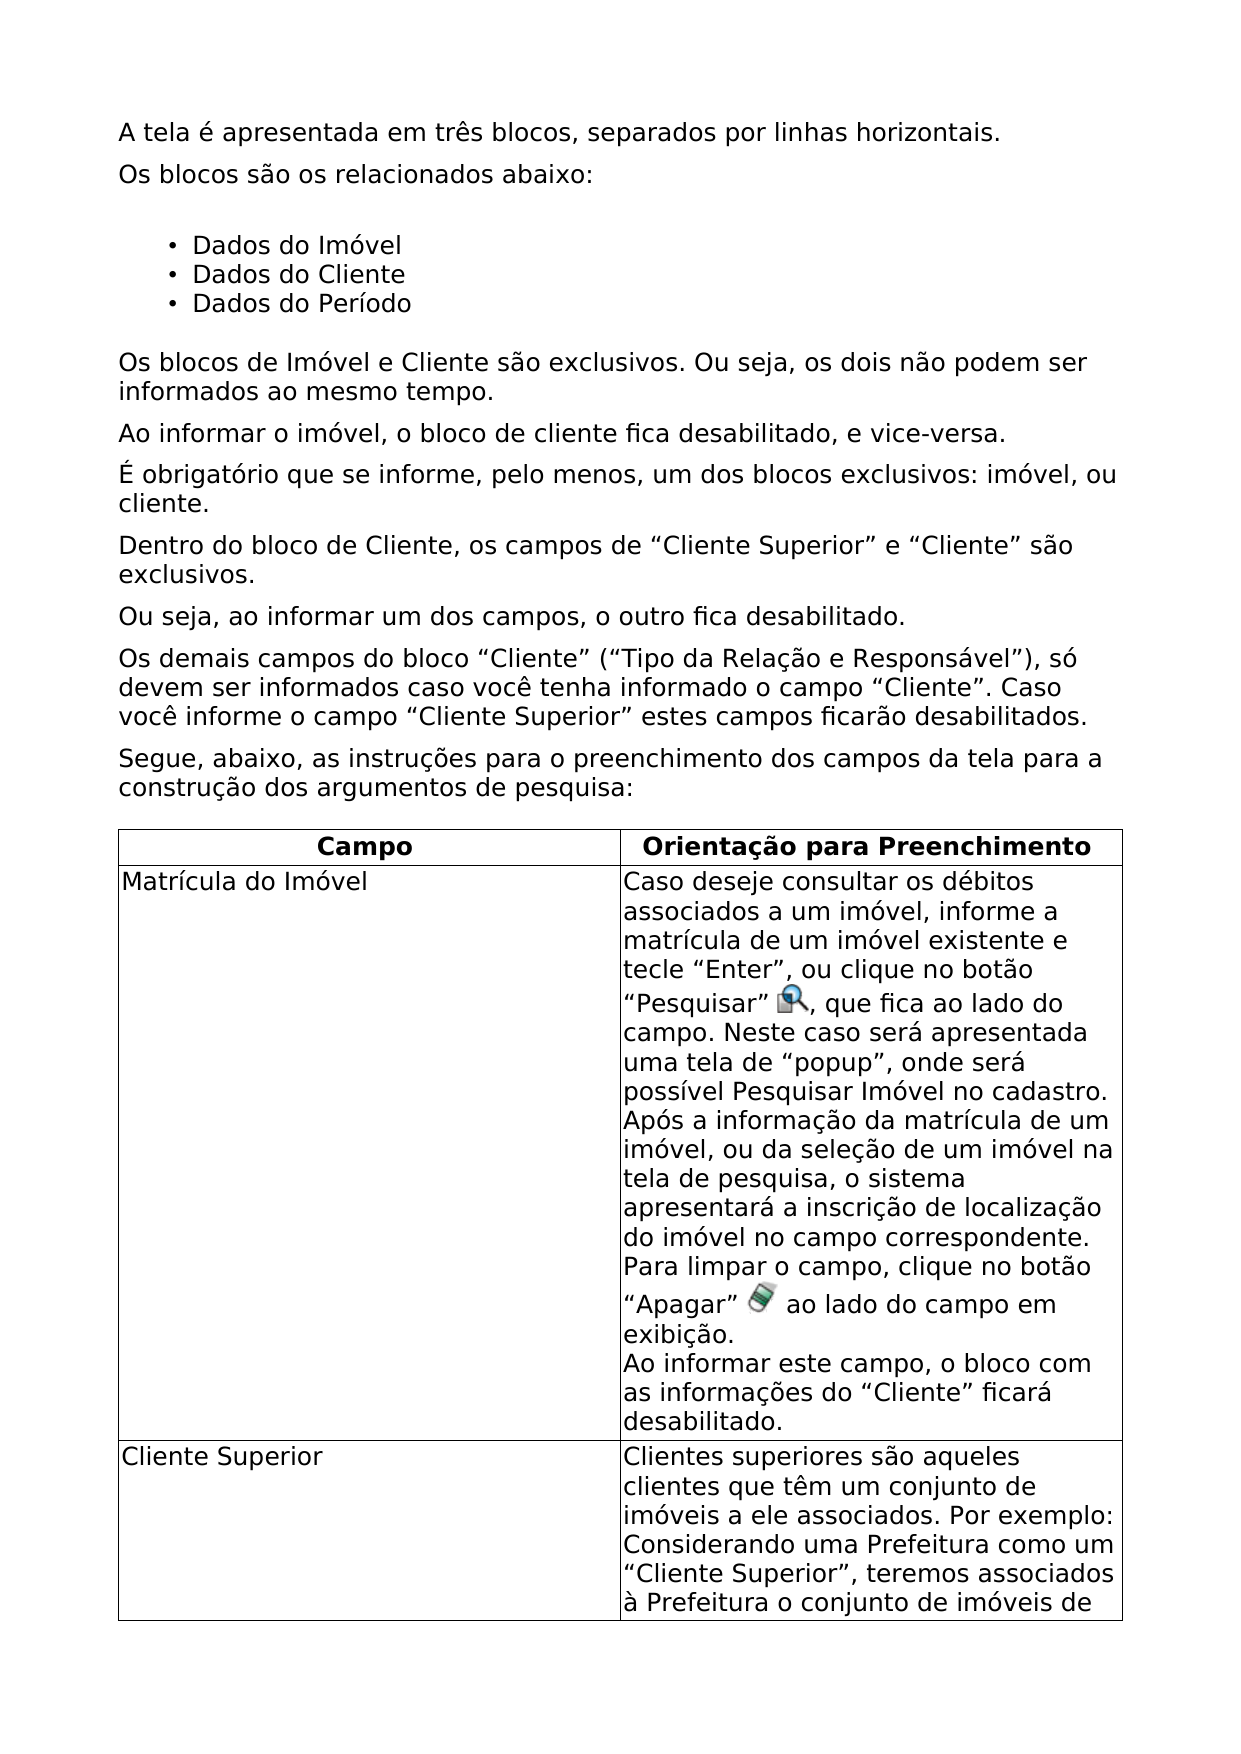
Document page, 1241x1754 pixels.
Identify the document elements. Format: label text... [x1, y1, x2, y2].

text É obrigatório que se informe, pelo menos, um dos blocos exclusivos: imóvel, ou cliente. [118, 460, 1122, 519]
picture [777, 984, 809, 1013]
table_cell Matrícula do Imóvel [119, 866, 620, 1439]
text A tela é apresentada em três blocos, separados por linhas horizontais. [118, 118, 1122, 147]
table_header Orientação para Preenchimento [621, 830, 1122, 864]
list Dados do Cliente [177, 260, 1122, 289]
table_cell Cliente Superior [119, 1441, 620, 1620]
text Segue, abaixo, as instruções para o preenchimento dos campos da tela para a construção dos argumentos de pesquisa: [118, 744, 1122, 802]
text Ao informar o imóvel, o bloco de cliente fica desabilitado, e vice-versa. [118, 419, 1122, 448]
text Os blocos são os relacionados abaixo: [118, 160, 1122, 189]
text Dentro do bloco de Cliente, os campos de “Cliente Superior” e “Cliente” são exclusivos. [118, 531, 1122, 589]
list Dados do Imóvel [177, 231, 1122, 260]
text Os demais campos do bloco “Cliente” (“Tipo da Relação e Responsável”), só devem ser informados caso você tenha informado o campo “Cliente”. Caso você informe o campo “Cliente Superior” estes campos ficarão desabilitados. [118, 644, 1122, 731]
picture [746, 1281, 778, 1314]
list Dados do Período [177, 289, 1122, 318]
text Ou seja, ao informar um dos campos, o outro fica desabilitado. [118, 602, 1122, 631]
table_cell Caso deseje consultar os débitos associados a um imóvel, informe a matrícula de um imóvel existente e tecle “Enter”, ou clique no botão “Pesquisar” , que fica ao lado do campo. Neste caso será apresentada uma tela de “popup”, onde será possível Pesquisar Imóvel no cadastro. Após a informação da matrícula de um imóvel, ou da seleção de um imóvel na tela de pesquisa, o sistema apresentará a inscrição de localização do imóvel no campo correspondente. Para limpar o campo, clique no botão “Apagar” ao lado do campo em exibição. Ao informar este campo, o bloco com as informações do “Cliente” ficará desabilitado. [621, 866, 1122, 1439]
table_header Campo [119, 830, 620, 864]
text Os blocos de Imóvel e Cliente são exclusivos. Ou seja, os dois não podem ser informados ao mesmo tempo. [118, 348, 1122, 406]
table_cell Clientes superiores são aqueles clientes que têm um conjunto de imóveis a ele associados. Por exemplo: Considerando uma Prefeitura como um “Cliente Superior”, teremos associados à Prefeitura o conjunto de imóveis de [621, 1441, 1122, 1620]
